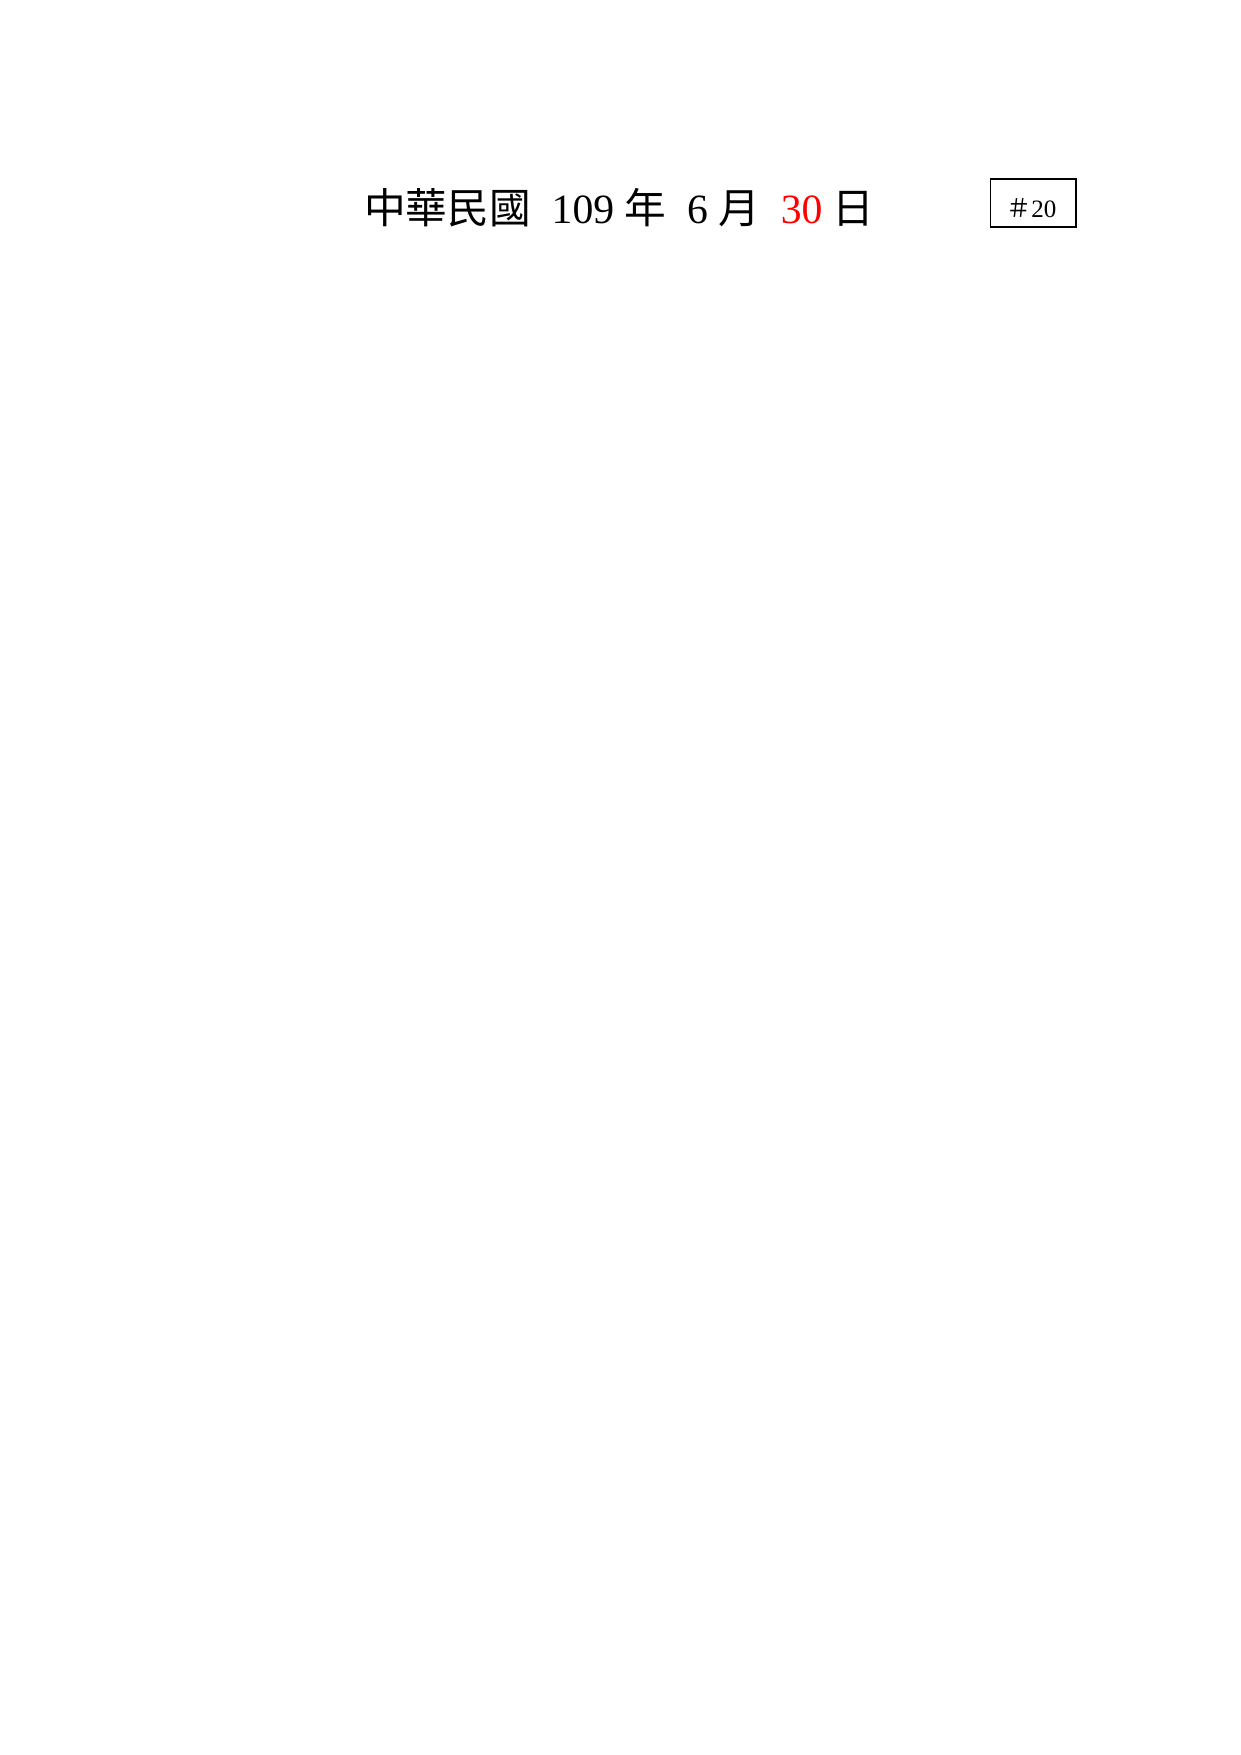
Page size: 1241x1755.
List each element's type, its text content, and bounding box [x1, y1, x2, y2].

text 中華民國 109 年 6 月 30 日 [177, 175, 1061, 235]
text ＃20 [1006, 187, 1060, 219]
text 中華民國 109 年 6 月 30 日 [991, 180, 1075, 226]
